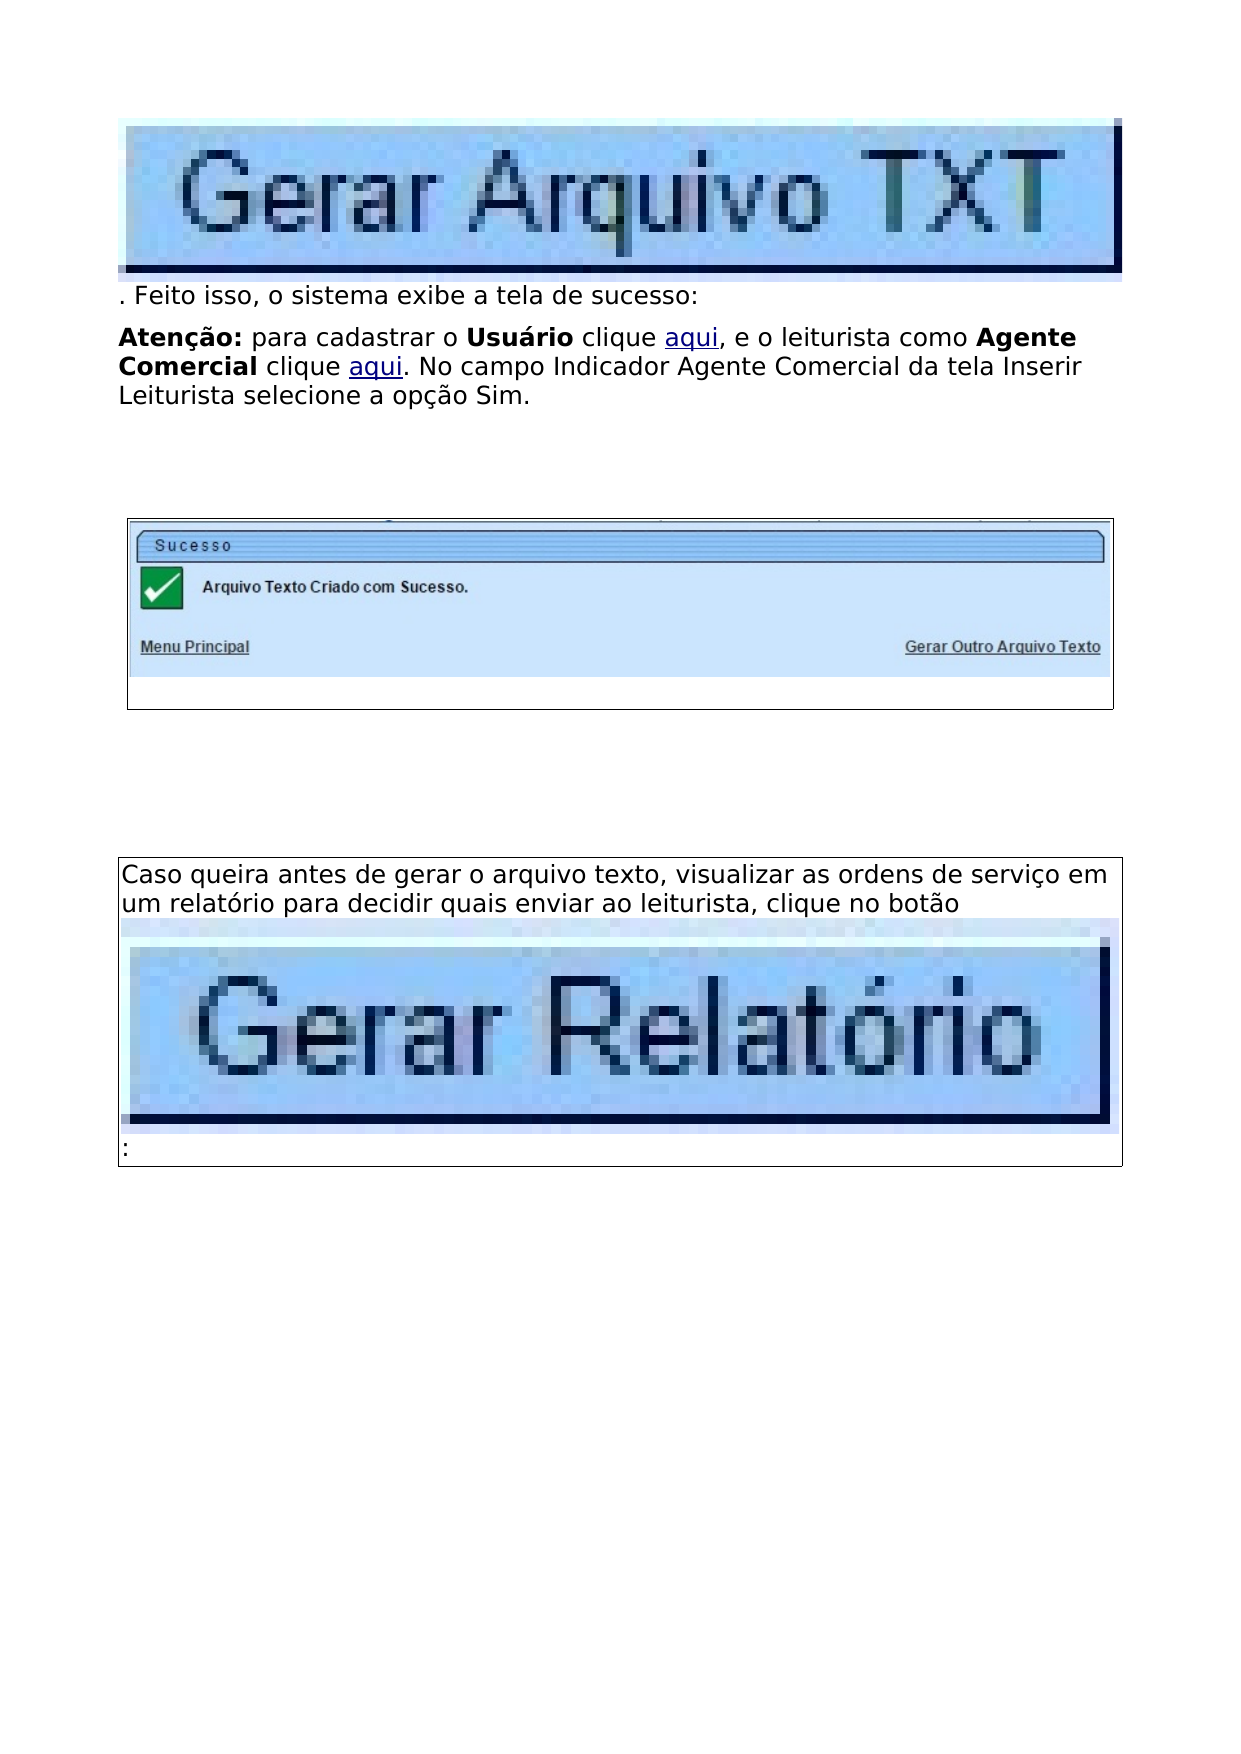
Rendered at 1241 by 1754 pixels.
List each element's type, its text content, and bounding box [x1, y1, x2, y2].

table_header Caso queira antes de gerar o arquivo texto, visualizar as ordens de serviço em um relatório para decidir quais enviar ao leiturista, clique no botão : [119, 858, 1122, 1166]
text Atenção: para cadastrar o Usuário clique aqui, e o leiturista como Agente Comercial clique aqui. No campo Indicador Agente Comercial da tela Inserir Leiturista selecione a opção Sim. [118, 323, 1122, 411]
picture [129, 520, 1111, 677]
picture [118, 118, 1123, 282]
text . Feito isso, o sistema exibe a tela de sucesso: [118, 282, 1122, 311]
picture [121, 918, 1120, 1134]
table_header [128, 519, 1113, 709]
